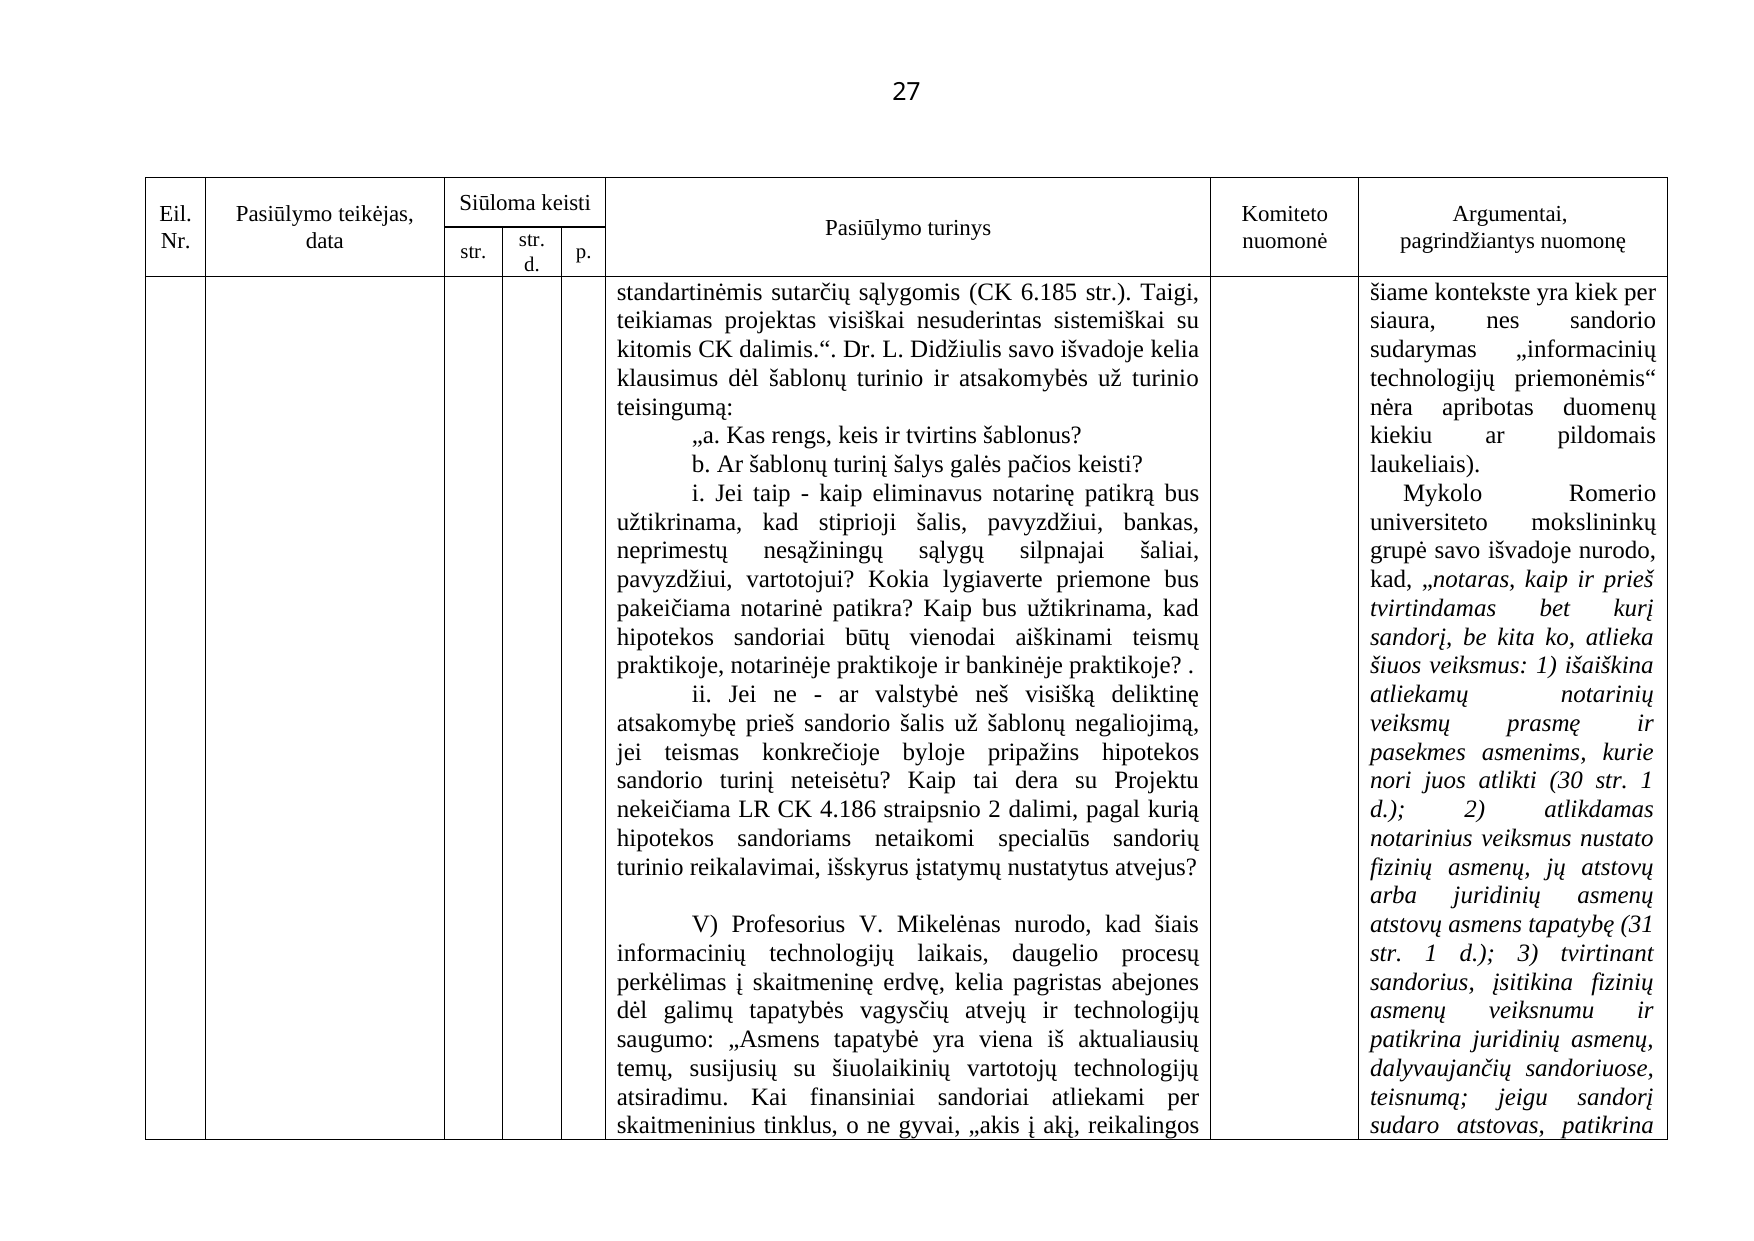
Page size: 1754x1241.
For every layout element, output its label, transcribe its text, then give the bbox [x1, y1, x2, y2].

table_cell str. [445, 228, 502, 276]
table_header Eil. Nr. [146, 178, 205, 276]
table_cell [445, 277, 502, 1139]
table_header Pasiūlymo teikėjas, data [206, 178, 444, 276]
table_header Komiteto nuomonė [1211, 178, 1358, 276]
table_header Argumentai, pagrindžiantys nuomonę [1359, 178, 1667, 276]
table_header Pasiūlymo turinys [606, 178, 1210, 276]
table_cell [503, 277, 561, 1139]
table_cell šiame kontekste yra kiek per siaura, nes sandorio sudarymas „informacinių technologijų priemonėmis“ nėra apribotas duomenų kiekiu ar pildomais laukeliais). Mykolo Romerio universiteto mokslininkų grupė savo išvadoje nurodo, kad, „notaras, kaip ir prieš tvirtindamas bet kurį sandorį, be kita ko, atlieka šiuos veiksmus: 1) išaiškina atliekamų notarinių veiksmų prasmę ir pasekmes asmenims, kurie nori juos atlikti (30 str. 1 d.); 2) atlikdamas notarinius veiksmus nustato fizinių asmenų, jų atstovų arba juridinių asmenų atstovų asmens tapatybę (31 str. 1 d.); 3) tvirtinant sandorius, įsitikina fizinių asmenų veiksnumu ir patikrina juridinių asmenų, dalyvaujančių sandoriuose, teisnumą; jeigu sandorį sudaro atstovas, patikrina [1359, 277, 1667, 1139]
table_cell standartinėmis sutarčių sąlygomis (CK 6.185 str.). Taigi, teikiamas projektas visiškai nesuderintas sistemiškai su kitomis CK dalimis.“. Dr. L. Didžiulis savo išvadoje kelia klausimus dėl šablonų turinio ir atsakomybės už turinio teisingumą: „a. Kas rengs, keis ir tvirtins šablonus? b. Ar šablonų turinį šalys galės pačios keisti? i. Jei taip - kaip eliminavus notarinę patikrą bus užtikrinama, kad stiprioji šalis, pavyzdžiui, bankas, neprimestų nesąžiningų sąlygų silpnajai šaliai, pavyzdžiui, vartotojui? Kokia lygiaverte priemone bus pakeičiama notarinė patikra? Kaip bus užtikrinama, kad hipotekos sandoriai būtų vienodai aiškinami teismų praktikoje, notarinėje praktikoje ir bankinėje praktikoje? . ii. Jei ne - ar valstybė neš visišką deliktinę atsakomybę prieš sandorio šalis už šablonų negaliojimą, jei teismas konkrečioje byloje pripažins hipotekos sandorio turinį neteisėtu? Kaip tai dera su Projektu nekeičiama LR CK 4.186 straipsnio 2 dalimi, pagal kurią hipotekos sandoriams netaikomi specialūs sandorių turinio reikalavimai, išskyrus įstatymų nustatytus atvejus? V) Profesorius V. Mikelėnas nurodo, kad šiais informacinių technologijų laikais, daugelio procesų perkėlimas į skaitmeninę erdvę, kelia pagristas abejones dėl galimų tapatybės vagysčių atvejų ir technologijų saugumo: „Asmens tapatybė yra viena iš aktualiausių temų, susijusių su šiuolaikinių vartotojų technologijų atsiradimu. Kai finansiniai sandoriai atliekami per skaitmeninius tinklus, o ne gyvai, „akis į akį, reikalingos [606, 277, 1210, 1139]
table_cell [146, 277, 205, 1139]
table_cell p. [562, 228, 605, 276]
table_cell [206, 277, 444, 1139]
table_cell [562, 277, 605, 1139]
table_cell [1211, 277, 1358, 1139]
table_cell str. d. [503, 228, 561, 276]
table_header Siūloma keisti [445, 178, 605, 226]
